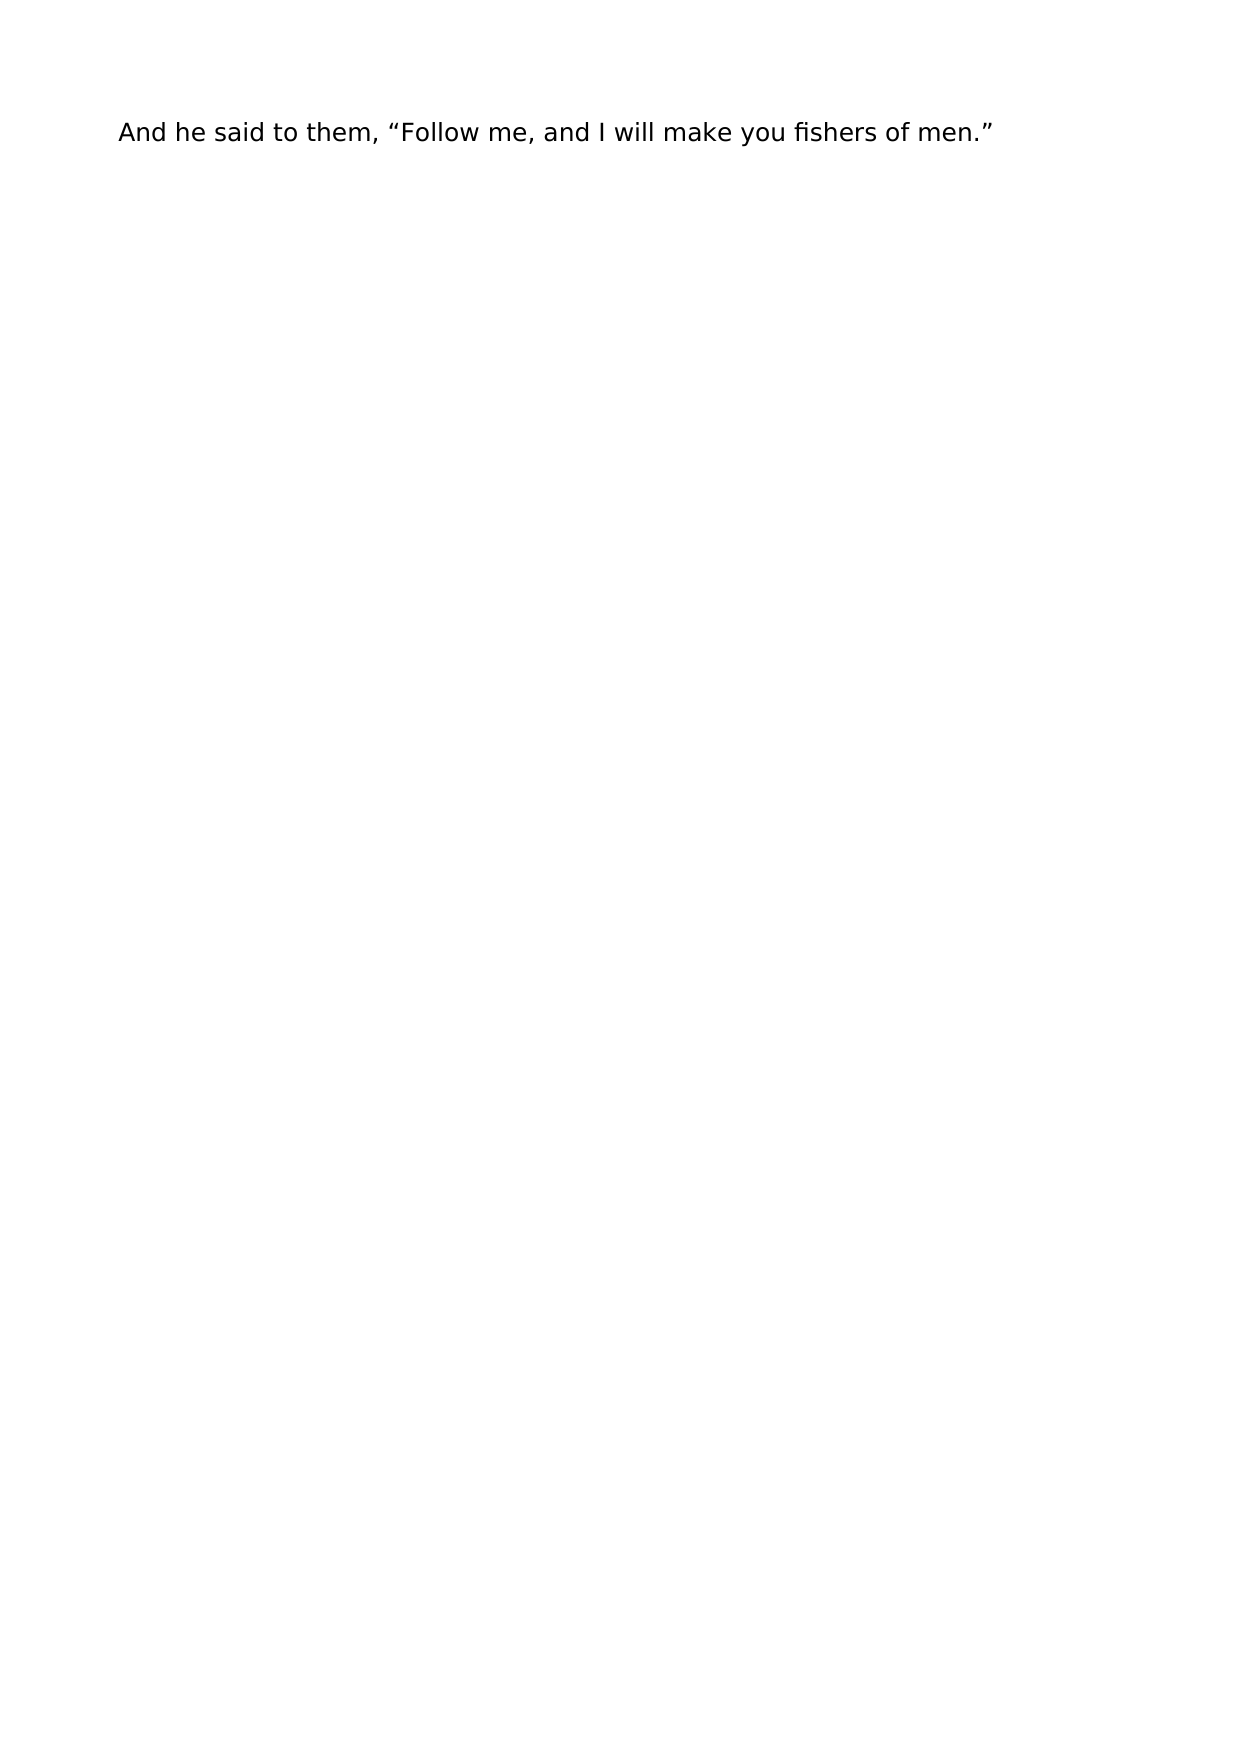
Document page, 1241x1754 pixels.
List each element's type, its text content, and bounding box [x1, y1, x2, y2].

text And he said to them, “Follow me, and I will make you fishers of men.” [118, 118, 1122, 147]
